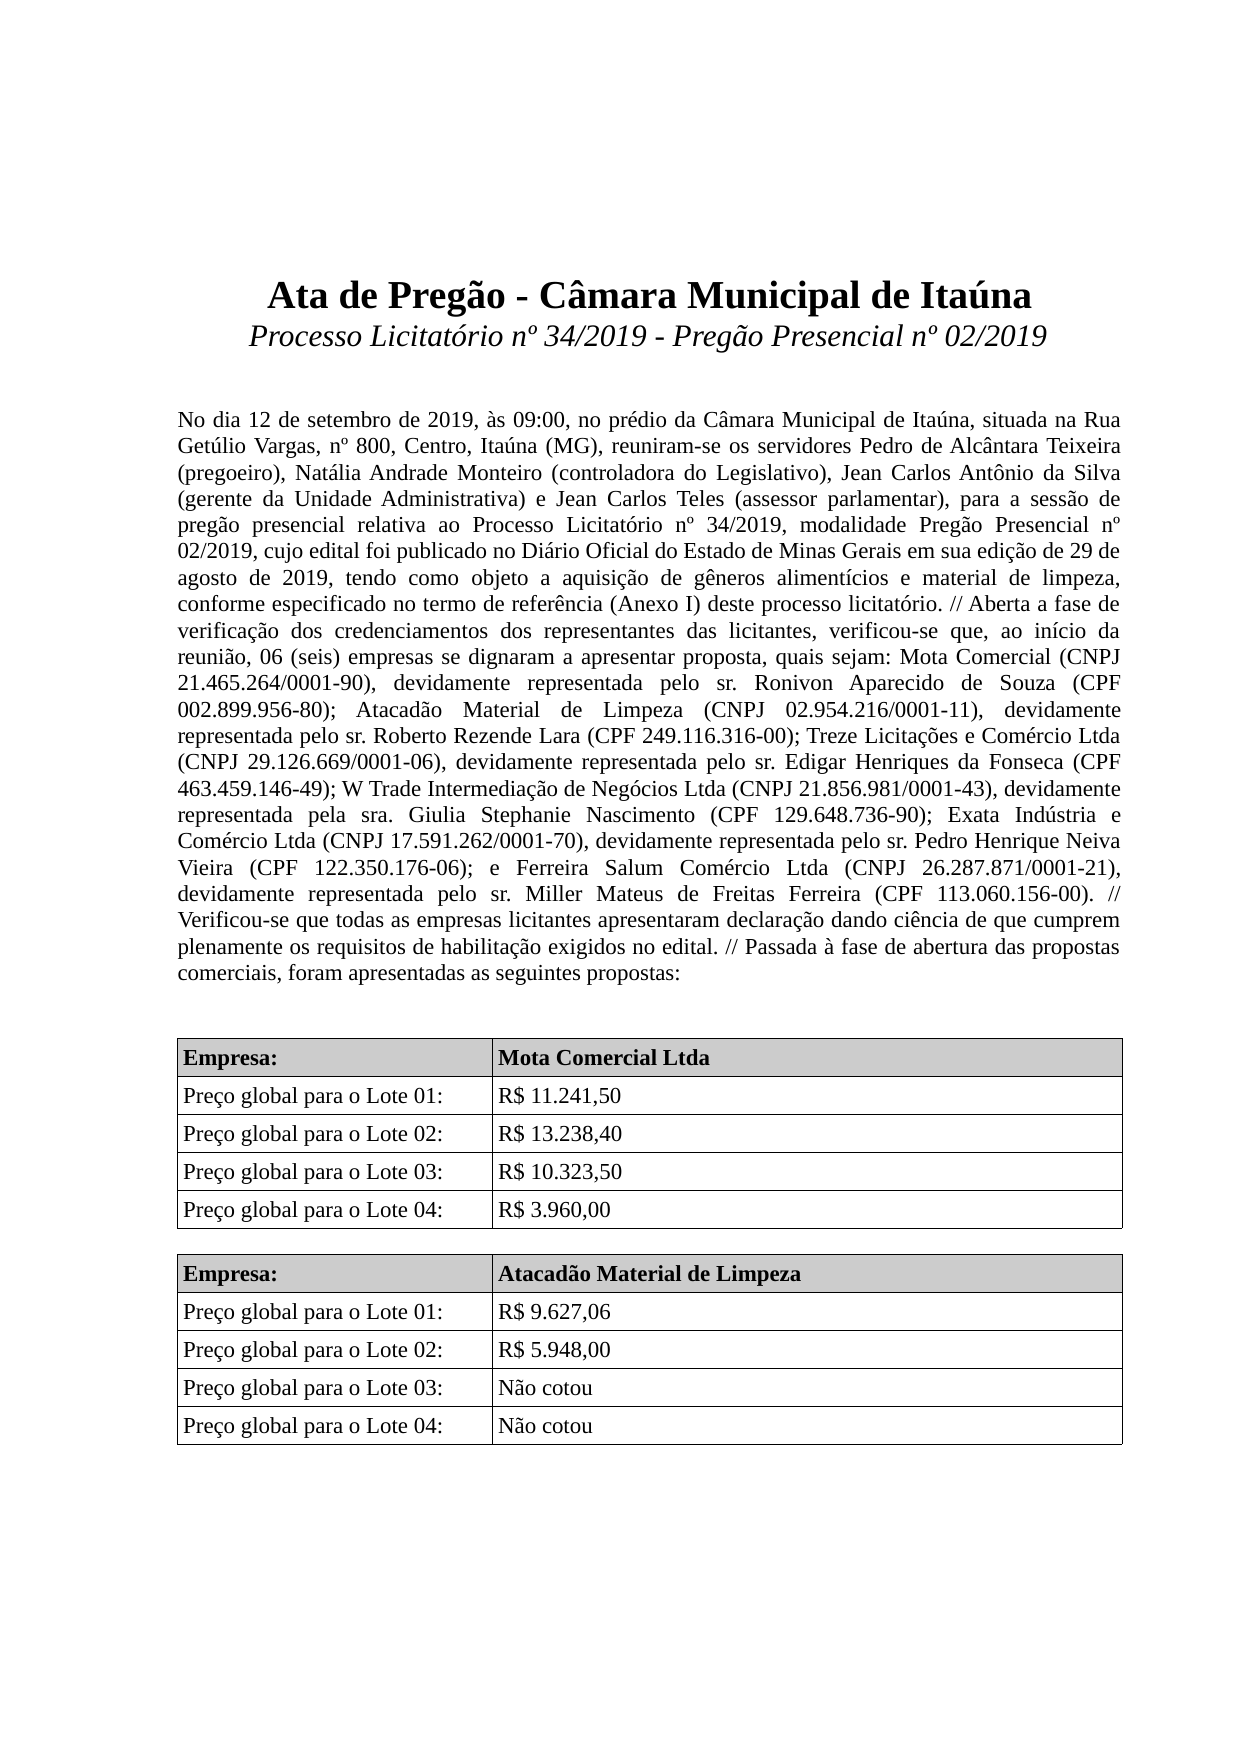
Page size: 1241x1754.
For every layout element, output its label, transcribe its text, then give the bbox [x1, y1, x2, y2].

table_header Atacadão Material de Limpeza [493, 1255, 1122, 1292]
table_header Empresa: [178, 1039, 492, 1076]
table_cell R$ 11.241,50 [493, 1077, 1122, 1114]
table_cell R$ 10.323,50 [493, 1153, 1122, 1190]
table_cell Não cotou [493, 1407, 1122, 1444]
table_cell Preço global para o Lote 04: [178, 1407, 492, 1444]
text Ata de Pregão - Câmara Municipal de Itaúna [177, 272, 1122, 317]
table_cell Preço global para o Lote 03: [178, 1153, 492, 1190]
table_cell Preço global para o Lote 02: [178, 1115, 492, 1152]
table_cell R$ 9.627,06 [493, 1293, 1122, 1330]
table_cell Não cotou [493, 1369, 1122, 1406]
table_cell Preço global para o Lote 01: [178, 1077, 492, 1114]
table_cell R$ 5.948,00 [493, 1331, 1122, 1368]
table_cell R$ 3.960,00 [493, 1191, 1122, 1228]
table_cell Preço global para o Lote 01: [178, 1293, 492, 1330]
table_cell R$ 13.238,40 [493, 1115, 1122, 1152]
text No dia 12 de setembro de 2019, às 09:00, no prédio da Câmara Municipal de Itaúna, situada na Rua Getúlio Vargas, nº 800, Centro, Itaúna (MG), reuniram-se os servidores Pedro de Alcântara Teixeira (pregoeiro), Natália Andrade Monteiro (controladora do Legislativo), Jean Carlos Antônio da Silva (gerente da Unidade Administrativa) e Jean Carlos Teles (assessor parlamentar), para a sessão de pregão presencial relativa ao Processo Licitatório nº 34/2019, modalidade Pregão Presencial nº 02/2019, cujo edital foi publicado no Diário Oficial do Estado de Minas Gerais em sua edição de 29 de agosto de 2019, tendo como objeto a aquisição de gêneros alimentícios e material de limpeza, conforme especificado no termo de referência (Anexo I) deste processo licitatório. // Aberta a fase de verificação dos credenciamentos dos representantes das licitantes, verificou-se que, ao início da reunião, 06 (seis) empresas se dignaram a apresentar proposta, quais sejam: Mota Comercial (CNPJ 21.465.264/0001-90), devidamente representada pelo sr. Ronivon Aparecido de Souza (CPF 002.899.956-80); Atacadão Material de Limpeza (CNPJ 02.954.216/0001-11), devidamente representada pelo sr. Roberto Rezende Lara (CPF 249.116.316-00); Treze Licitações e Comércio Ltda (CNPJ 29.126.669/0001-06), devidamente representada pelo sr. Edigar Henriques da Fonseca (CPF 463.459.146-49); W Trade Intermediação de Negócios Ltda (CNPJ 21.856.981/0001-43), devidamente representada pela sra. Giulia Stephanie Nascimento (CPF 129.648.736-90); Exata Indústria e Comércio Ltda (CNPJ 17.591.262/0001-70), devidamente representada pelo sr. Pedro Henrique Neiva Vieira (CPF 122.350.176-06); e Ferreira Salum Comércio Ltda (CNPJ 26.287.871/0001-21), devidamente representada pelo sr. Miller Mateus de Freitas Ferreira (CPF 113.060.156-00). // Verificou-se que todas as empresas licitantes apresentaram declaração dando ciência de que cumprem plenamente os requisitos de habilitação exigidos no edital. // Passada à fase de abertura das propostas comerciais, foram apresentadas as seguintes propostas: [177, 406, 1122, 986]
table_cell Preço global para o Lote 03: [178, 1369, 492, 1406]
table_cell Preço global para o Lote 02: [178, 1331, 492, 1368]
table_cell Preço global para o Lote 04: [178, 1191, 492, 1228]
text Processo Licitatório nº 34/2019 - Pregão Presencial nº 02/2019 [177, 317, 1122, 353]
table_header Mota Comercial Ltda [493, 1039, 1122, 1076]
table_header Empresa: [178, 1255, 492, 1292]
